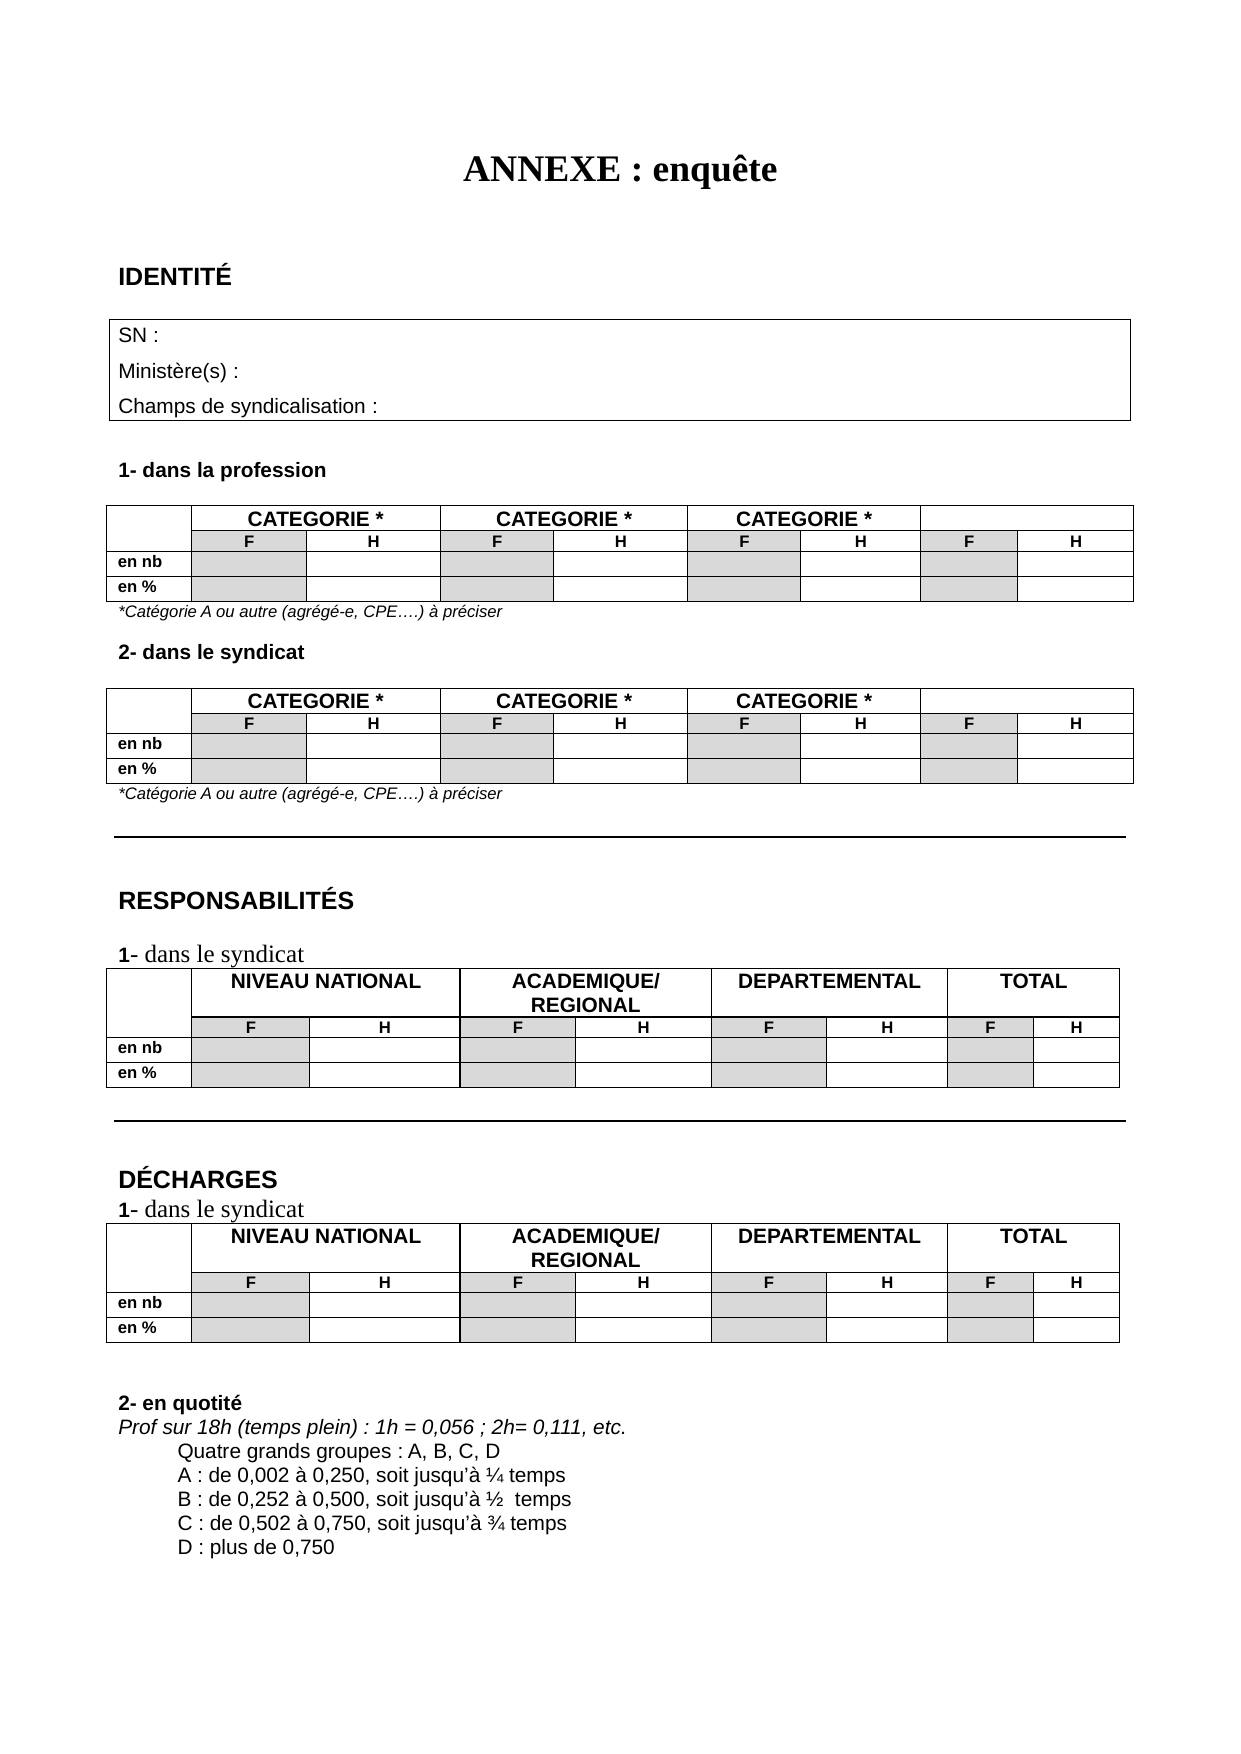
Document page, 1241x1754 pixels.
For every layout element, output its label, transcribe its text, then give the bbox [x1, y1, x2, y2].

text 2- en quotité [118, 1391, 1122, 1415]
table_cell [1034, 1293, 1119, 1317]
table_cell F [441, 714, 553, 733]
table_cell [307, 759, 440, 783]
table_cell [712, 1063, 826, 1087]
table_header CATEGORIE * [192, 506, 440, 530]
table_cell [192, 1318, 309, 1342]
table_cell [688, 577, 800, 601]
table_header CATEGORIE * [688, 689, 920, 713]
table_cell H [801, 531, 920, 551]
text 2- dans le syndicat [118, 640, 1122, 664]
table_cell [688, 734, 800, 758]
table_cell [921, 759, 1017, 783]
table_cell F [948, 1018, 1033, 1037]
table_cell [712, 1318, 826, 1342]
text D : plus de 0,750 [177, 1535, 1122, 1559]
text *Catégorie A ou autre (agrégé-e, CPE….) à préciser [118, 784, 1122, 803]
table_cell [192, 1038, 309, 1062]
table_cell [554, 577, 687, 601]
table_cell [192, 1063, 309, 1087]
table_cell F [921, 531, 1017, 551]
table_cell H [554, 714, 687, 733]
table_cell [461, 1063, 575, 1087]
table_cell [554, 734, 687, 758]
table_cell H [310, 1273, 459, 1292]
table_header CATEGORIE * [441, 689, 687, 713]
table_cell H [827, 1273, 947, 1292]
text 1- dans la profession [118, 457, 1122, 481]
table_cell [1018, 734, 1133, 758]
table_cell [441, 734, 553, 758]
table_cell [576, 1318, 711, 1342]
text C : de 0,502 à 0,750, soit jusqu’à ¾ temps [177, 1511, 1122, 1535]
table_cell en % [107, 577, 191, 601]
table_cell F [192, 1273, 309, 1292]
table_cell H [307, 531, 440, 551]
table_cell [192, 577, 306, 601]
text RESPONSABILITÉS [118, 886, 1122, 915]
table_cell F [441, 531, 553, 551]
table_cell H [1034, 1273, 1119, 1292]
table_cell en nb [107, 734, 191, 758]
table_cell F [948, 1273, 1033, 1292]
table_cell [1018, 759, 1133, 783]
table_header DEPARTEMENTAL [712, 969, 947, 1016]
table_cell F [921, 714, 1017, 733]
table_cell [827, 1063, 947, 1087]
table_cell F [712, 1273, 826, 1292]
table_cell H [554, 531, 687, 551]
table_cell [441, 759, 553, 783]
table_cell [1034, 1318, 1119, 1342]
table_cell F [688, 531, 800, 551]
table_header CATEGORIE * [441, 506, 687, 530]
table_cell [461, 1293, 575, 1317]
table_cell en nb [107, 1038, 191, 1062]
table_cell [801, 552, 920, 576]
table_cell H [1018, 714, 1133, 733]
table_cell [712, 1293, 826, 1317]
table_cell [307, 734, 440, 758]
table_header NIVEAU NATIONAL [192, 969, 459, 1016]
table_header [107, 506, 191, 551]
table_cell [310, 1038, 459, 1062]
table_cell [921, 577, 1017, 601]
table_header TOTAL [948, 969, 1119, 1016]
table_cell [310, 1063, 459, 1087]
table_cell F [192, 531, 306, 551]
text IDENTITÉ [118, 262, 1122, 291]
table_cell F [688, 714, 800, 733]
table_cell [948, 1063, 1033, 1087]
text Prof sur 18h (temps plein) : 1h = 0,056 ; 2h= 0,111, etc. [118, 1415, 1122, 1439]
table_cell en nb [107, 552, 191, 576]
table_cell F [461, 1273, 575, 1292]
table_cell [192, 552, 306, 576]
text A : de 0,002 à 0,250, soit jusqu’à ¼ temps [177, 1463, 1122, 1487]
text Quatre grands groupes : A, B, C, D [177, 1439, 1122, 1463]
table_cell [712, 1038, 826, 1062]
table_cell [1034, 1038, 1119, 1062]
table_cell [948, 1318, 1033, 1342]
table_cell [441, 577, 553, 601]
text 1- dans le syndicat [118, 939, 1122, 967]
table_header ACADEMIQUE/ REGIONAL [461, 969, 711, 1016]
table_cell [441, 552, 553, 576]
table_header TOTAL [948, 1224, 1119, 1272]
table_cell [688, 552, 800, 576]
table_cell H [310, 1018, 459, 1037]
table_cell [310, 1318, 459, 1342]
table_cell [192, 759, 306, 783]
table_cell [461, 1318, 575, 1342]
table_cell F [192, 1018, 309, 1037]
text SN : [110, 320, 1130, 346]
table_cell [827, 1318, 947, 1342]
table_cell [827, 1038, 947, 1062]
table_cell [827, 1293, 947, 1317]
table_cell [1018, 577, 1133, 601]
text Ministère(s) : [110, 355, 1130, 382]
table_header [921, 506, 1133, 530]
table_cell [576, 1293, 711, 1317]
table_cell [921, 552, 1017, 576]
table_cell H [576, 1273, 711, 1292]
text *Catégorie A ou autre (agrégé-e, CPE….) à préciser [118, 602, 1122, 621]
table_cell F [712, 1018, 826, 1037]
text Champs de syndicalisation : [110, 391, 1130, 420]
table_cell en nb [107, 1293, 191, 1317]
table_cell [307, 552, 440, 576]
table_cell en % [107, 1318, 191, 1342]
table_cell [1018, 552, 1133, 576]
table_cell [307, 577, 440, 601]
table_cell [801, 759, 920, 783]
table_cell en % [107, 759, 191, 783]
table_header [107, 969, 191, 1037]
table_cell [576, 1063, 711, 1087]
table_header NIVEAU NATIONAL [192, 1224, 459, 1272]
text 1- dans le syndicat [118, 1194, 1122, 1223]
table_cell H [827, 1018, 947, 1037]
table_header ACADEMIQUE/ REGIONAL [461, 1224, 711, 1272]
table_cell en % [107, 1063, 191, 1087]
table_cell [921, 734, 1017, 758]
table_cell [688, 759, 800, 783]
table_cell [948, 1293, 1033, 1317]
table_cell H [576, 1018, 711, 1037]
text DÉCHARGES [118, 1166, 1122, 1194]
table_cell [554, 759, 687, 783]
text B : de 0,252 à 0,500, soit jusqu’à ½ temps [177, 1487, 1122, 1511]
table_cell F [461, 1018, 575, 1037]
table_cell [801, 577, 920, 601]
table_header DEPARTEMENTAL [712, 1224, 947, 1272]
table_cell [461, 1038, 575, 1062]
text ANNEXE : enquête [118, 147, 1122, 190]
table_cell [801, 734, 920, 758]
table_cell [1034, 1063, 1119, 1087]
table_cell [576, 1038, 711, 1062]
table_header [921, 689, 1133, 713]
table_cell [310, 1293, 459, 1317]
table_cell H [1034, 1018, 1119, 1037]
table_header CATEGORIE * [192, 689, 440, 713]
table_header [107, 1224, 191, 1292]
table_cell [192, 1293, 309, 1317]
table_cell F [192, 714, 306, 733]
table_header CATEGORIE * [688, 506, 920, 530]
table_cell [554, 552, 687, 576]
table_cell H [307, 714, 440, 733]
table_header [107, 689, 191, 733]
table_cell [948, 1038, 1033, 1062]
table_cell H [801, 714, 920, 733]
table_cell H [1018, 531, 1133, 551]
table_cell [192, 734, 306, 758]
